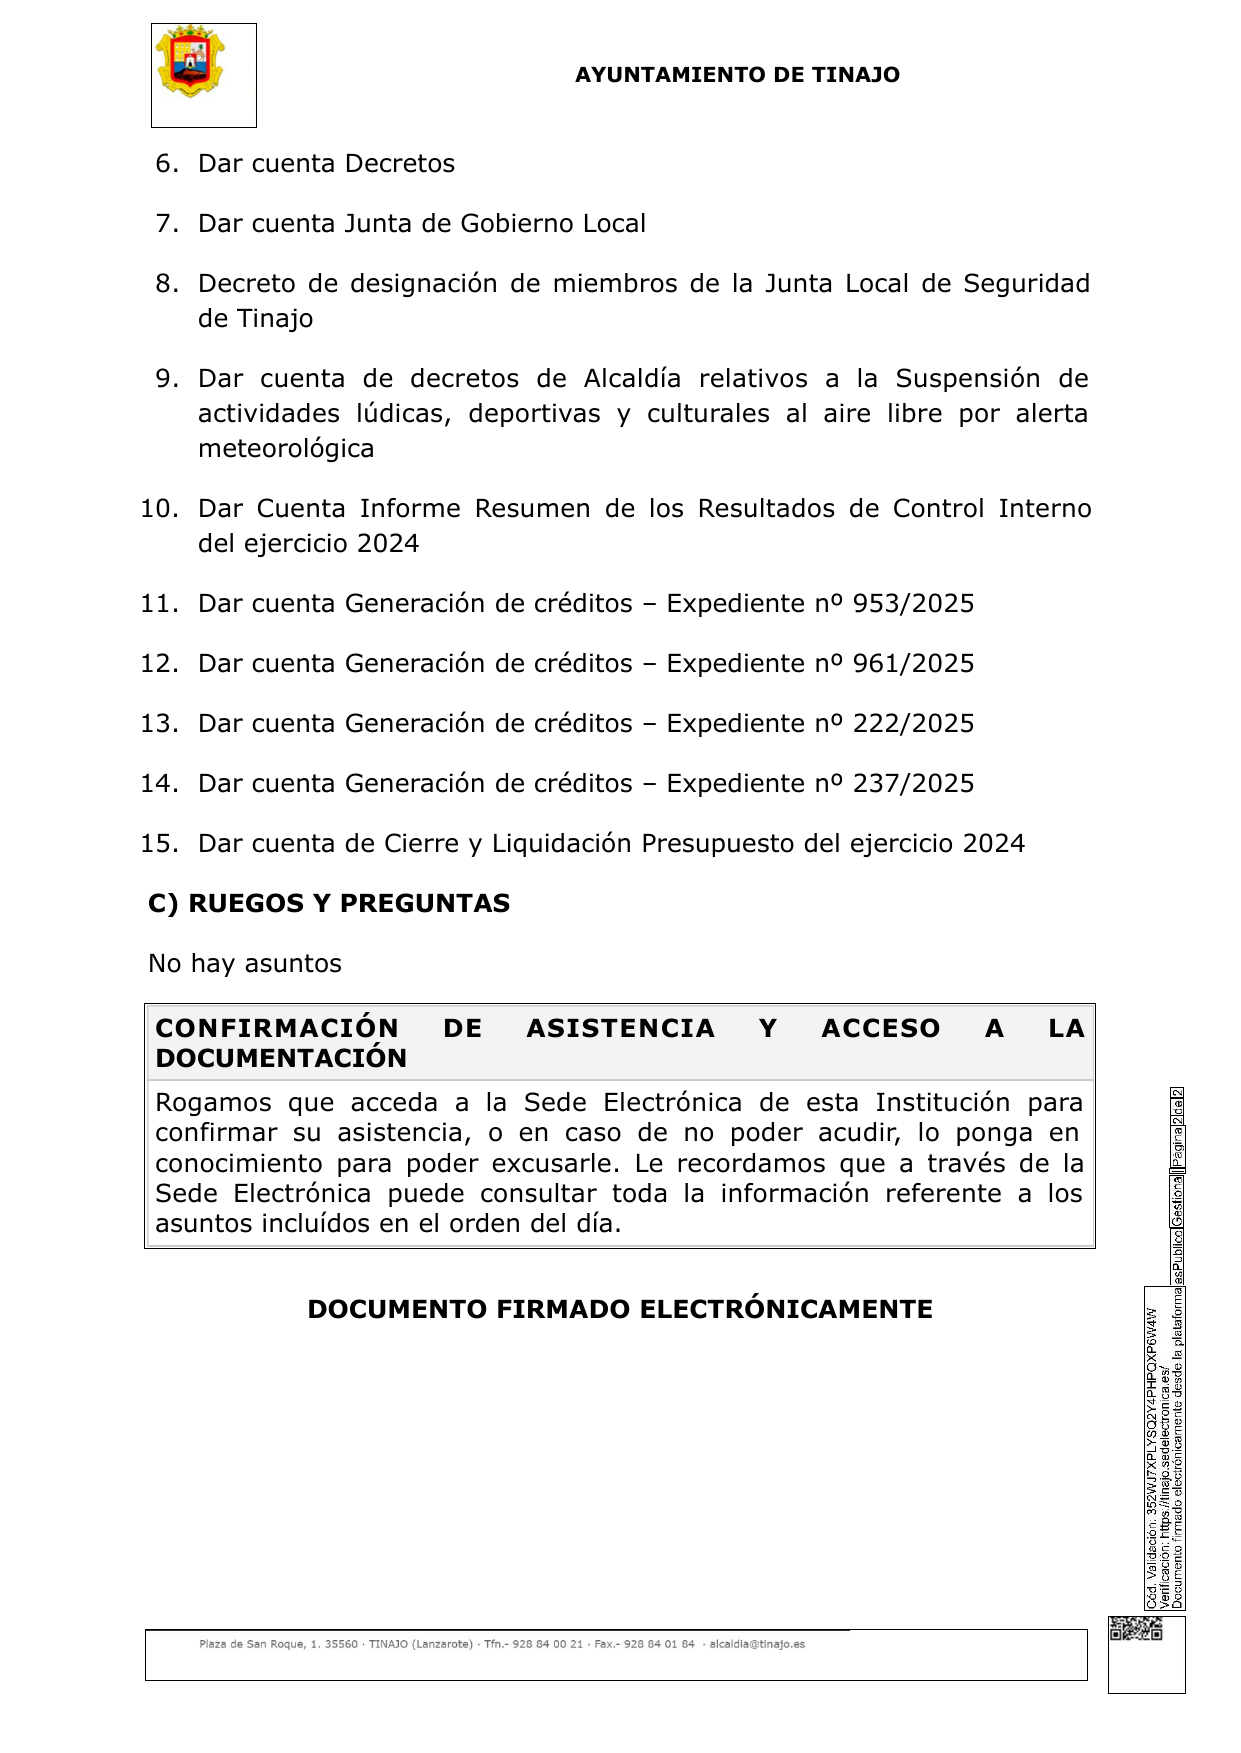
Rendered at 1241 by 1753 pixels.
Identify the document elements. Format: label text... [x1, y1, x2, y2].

picture [1109, 1617, 1185, 1693]
text 7 [155, 208, 171, 238]
text 1 [139, 768, 155, 798]
text 8 [155, 268, 171, 298]
picture [1171, 1088, 1183, 1097]
text DOCUMENTO FIRMADO ELECTRÓNICAMENTE [307, 1294, 958, 1324]
text 9 [155, 363, 171, 393]
text ACCESO [821, 1013, 966, 1043]
picture [1145, 1287, 1185, 1610]
text 1 [139, 708, 155, 738]
text CONFIRMACIÓN [155, 1013, 433, 1043]
text Rogamos que acceda a la Sede Electrónica de esta Institución para [155, 1087, 1110, 1118]
text AYUNTAMIENTO DE TINAJO [575, 62, 926, 88]
picture [145, 1004, 1095, 1248]
text . Dar cuenta de decretos de Alcaldía relativos a la Suspensión de [171, 363, 1117, 393]
text 1 [139, 588, 155, 618]
text de Tinajo [198, 303, 1117, 333]
text No hay asuntos [148, 948, 368, 978]
text confirmar su asistencia, o en caso de no poder acudir, lo ponga en [155, 1118, 1110, 1148]
picture [1171, 1099, 1183, 1115]
text . Decreto de designación de miembros de la Junta Local de Seguridad [171, 268, 1117, 298]
text DOCUMENTACIÓN [155, 1043, 433, 1073]
text meteorológica [198, 433, 1117, 463]
picture [146, 1630, 1087, 1680]
picture [1171, 1116, 1183, 1125]
text actividades lúdicas, deportivas y culturales al aire libre por alerta [198, 398, 1117, 428]
picture [1171, 1126, 1185, 1167]
text 2. Dar cuenta Generación de créditos – Expediente nº 961/2025 [155, 648, 1051, 678]
picture [1170, 1169, 1185, 1173]
text 1 [139, 648, 155, 678]
text DE [443, 1013, 507, 1043]
text Sede Electrónica puede consultar toda la información referente a los [155, 1178, 1110, 1208]
text 1 [139, 493, 155, 523]
text 5. Dar cuenta de Cierre y Liquidación Presupuesto del ejercicio 2024 [155, 828, 1051, 858]
text ASISTENCIA [526, 1013, 740, 1043]
text 3. Dar cuenta Generación de créditos – Expediente nº 222/2025 [155, 708, 1051, 738]
picture [1170, 1176, 1183, 1227]
text del ejercicio 2024 [198, 528, 1117, 558]
text 4. Dar cuenta Generación de créditos – Expediente nº 237/2025 [155, 768, 1051, 798]
text C) RUEGOS Y PREGUNTAS [148, 888, 536, 918]
text conocimiento para poder excusarle. Le recordamos que a través de la [155, 1148, 1110, 1178]
text . Dar cuenta Junta de Gobierno Local [171, 208, 672, 238]
text 1 [139, 828, 155, 858]
text Y [759, 1013, 802, 1043]
text 1. Dar cuenta Generación de créditos – Expediente nº 953/2025 [155, 588, 1051, 618]
text 6 [155, 148, 171, 178]
text A [984, 1013, 1029, 1043]
picture [1144, 1229, 1186, 1286]
picture [152, 24, 256, 127]
text asuntos incluídos en el orden del día. [155, 1208, 1110, 1238]
text 0. Dar Cuenta Informe Resumen de los Resultados de Control Interno [155, 493, 1117, 523]
text . Dar cuenta Decretos [171, 148, 481, 178]
text LA [1048, 1013, 1110, 1043]
